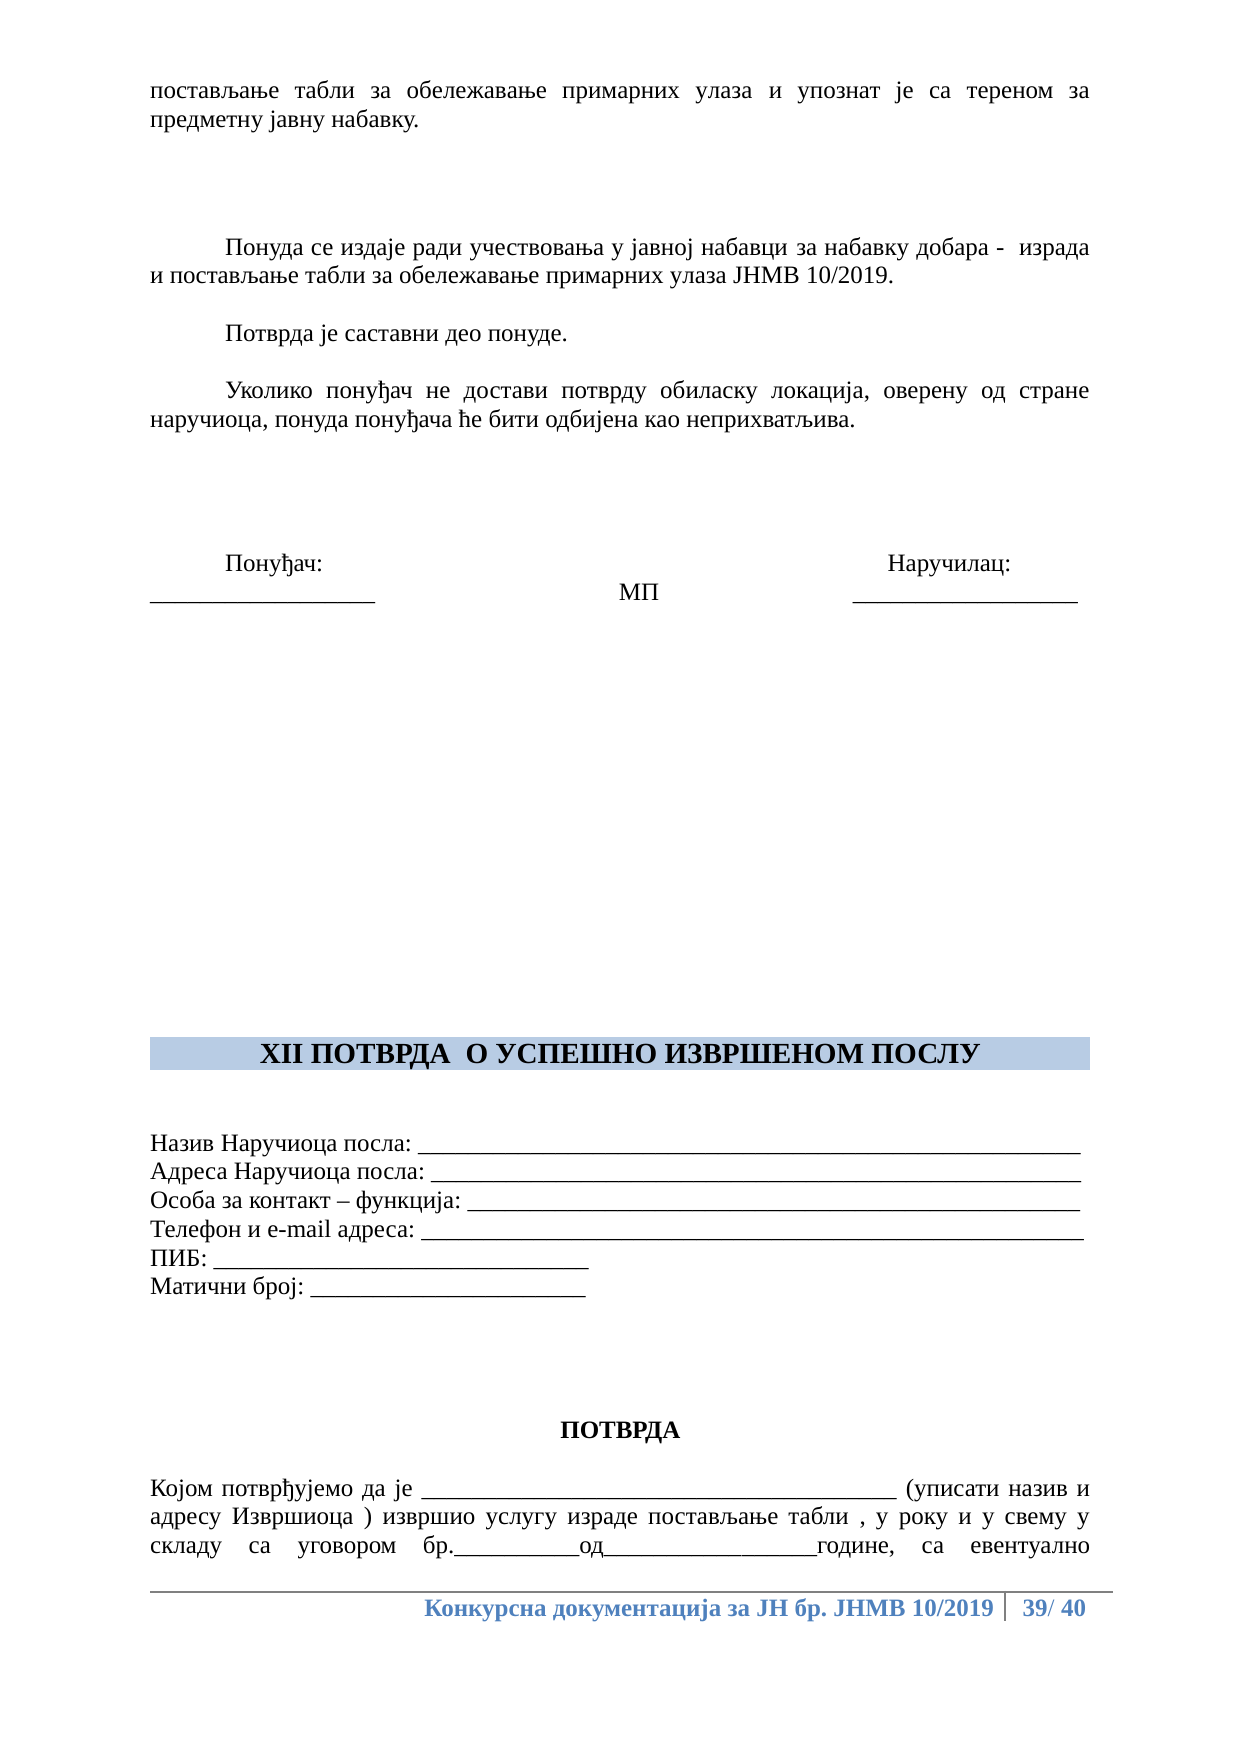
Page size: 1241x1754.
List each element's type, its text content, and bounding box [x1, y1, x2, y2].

text ПОТВРДA [150, 1415, 1090, 1444]
text __________________ МП __________________ [150, 577, 1090, 605]
text Потврда је саставни део понуде. [150, 318, 1090, 347]
text постављање табли за обележавање примарних улаза и упознат је са тереном за предметну јавну набавку. [150, 75, 1090, 132]
text Матични број: ______________________ [150, 1271, 1090, 1300]
text Уколико понуђач не достави потврду обиласку локација, оверену од стране наручиоца, понуда понуђача ће бити одбијена као неприхватљива. [150, 375, 1090, 433]
text Понуђач: Наручилац: [150, 548, 1090, 577]
text Особа за контакт – функција: _________________________________________________ [150, 1185, 1090, 1214]
text ПИБ: ______________________________ [150, 1243, 1090, 1271]
text Понуда се издаје ради учествовања у јавној набавци за набавку добара - израда и постављање табли за обележавање примарних улаза ЈНМВ 10/2019. [150, 232, 1090, 289]
text Којом потврђујемо да је ______________________________________ (уписати назив и адресу Извршиоца ) извршио услугу израде постављање табли , у року и у свему у складу са уговором бр.__________од_________________године, са евентуално [150, 1473, 1090, 1559]
text Телефон и e-mail адреса: _____________________________________________________ [150, 1214, 1090, 1243]
text Адреса Наручиоца посла: ____________________________________________________ [150, 1156, 1090, 1185]
text Назив Наручиоца посла: _____________________________________________________ [150, 1128, 1090, 1156]
text XII ПОТВРДА О УСПЕШНО ИЗВРШЕНОМ ПОСЛУ [150, 1037, 1090, 1070]
